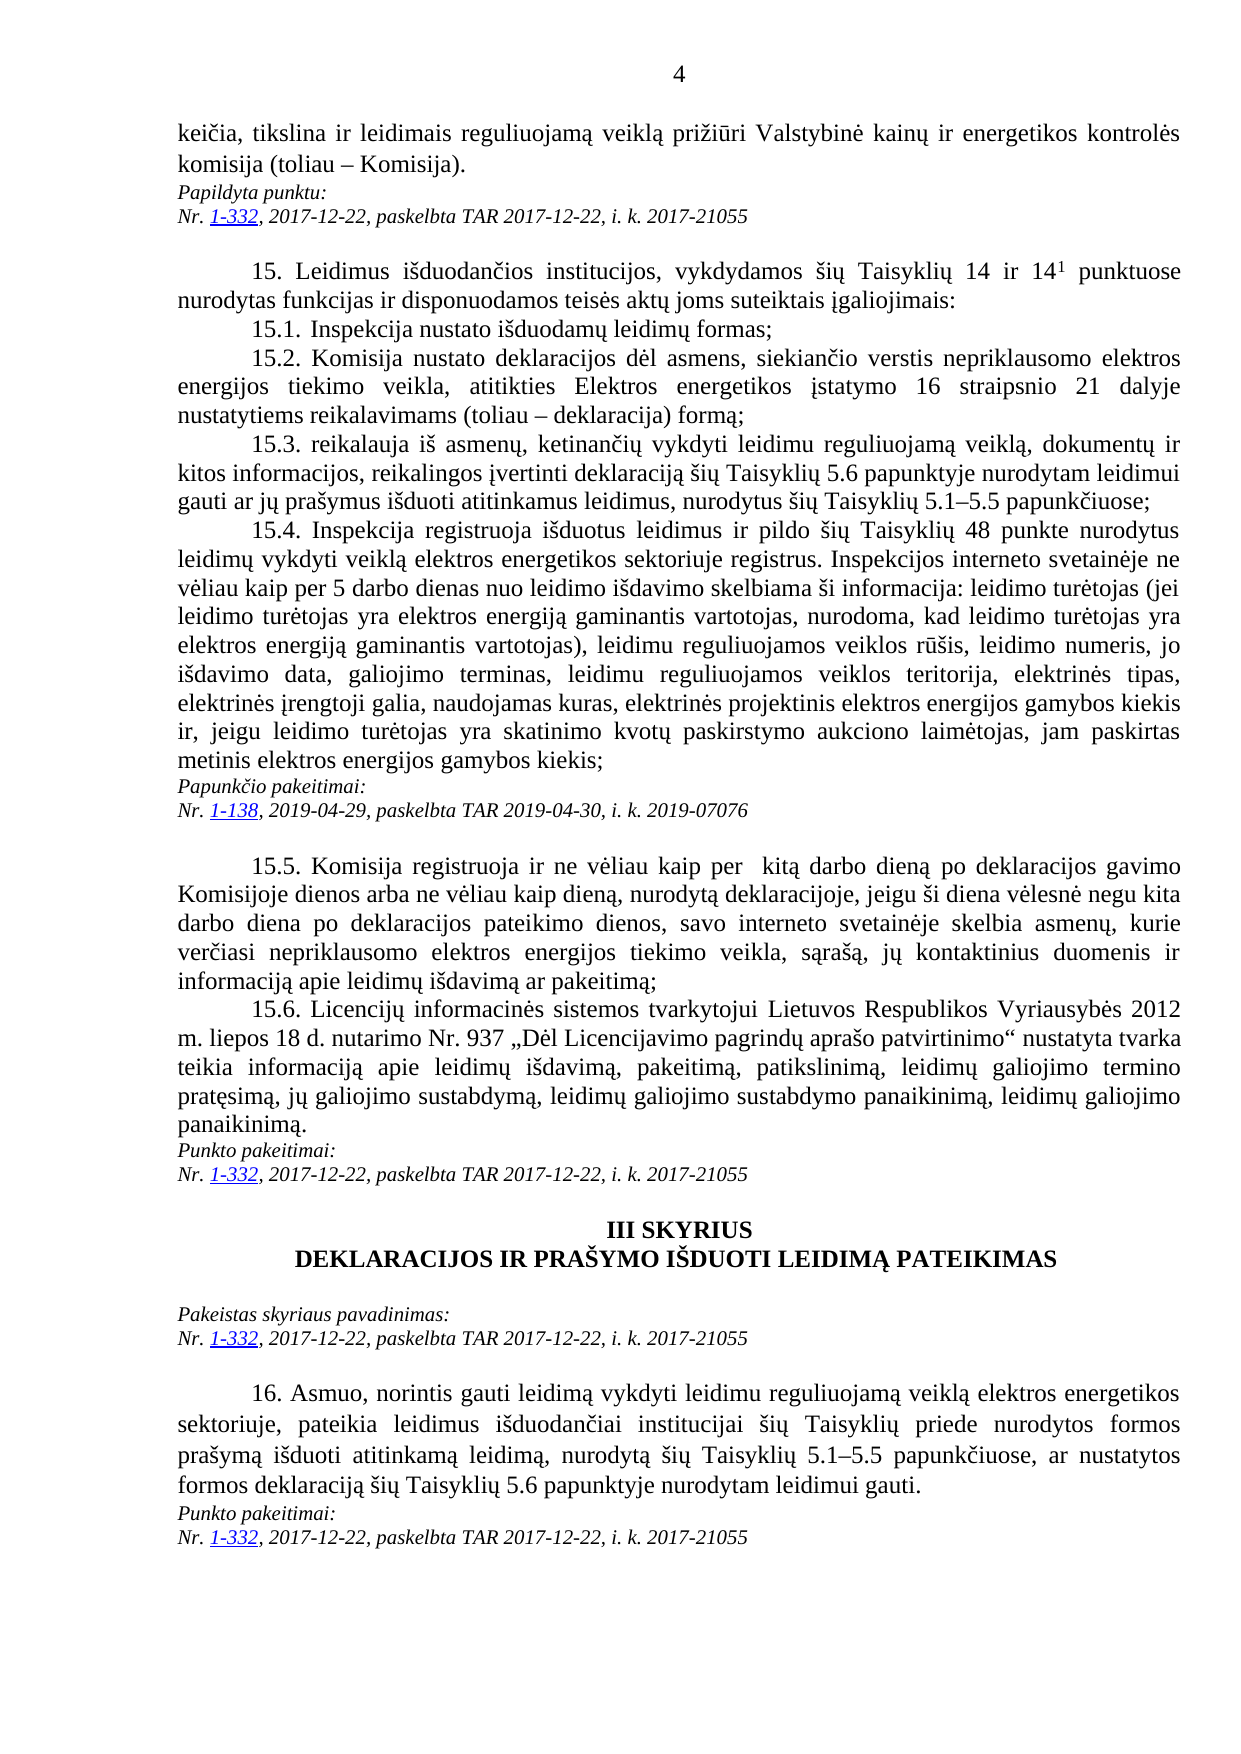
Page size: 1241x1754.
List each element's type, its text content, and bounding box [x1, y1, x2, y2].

text Pakeistas skyriaus pavadinimas: [177, 1301, 1181, 1326]
text 15.5. Komisija registruoja ir ne vėliau kaip per kitą darbo dieną po deklaracijos gavimo Komisijoje dienos arba ne vėliau kaip dieną, nurodytą deklaracijoje, jeigu ši diena vėlesnė negu kita darbo diena po deklaracijos pateikimo dienos, savo interneto svetainėje skelbia asmenų, kurie verčiasi nepriklausomo elektros energijos tiekimo veikla, sąrašą, jų kontaktinius duomenis ir informaciją apie leidimų išdavimą ar pakeitimą; [177, 851, 1181, 994]
text 15.1. Inspekcija nustato išduodamų leidimų formas; [177, 314, 1181, 343]
text keičia, tikslina ir leidimais reguliuojamą veiklą prižiūri Valstybinė kainų ir energetikos kontrolės komisija (toliau – Komisija). [177, 118, 1181, 178]
text Nr. 1-138, 2019-04-29, paskelbta TAR 2019-04-30, i. k. 2019-07076 [177, 798, 1181, 822]
text Nr. 1-332, 2017-12-22, paskelbta TAR 2017-12-22, i. k. 2017-21055 [177, 1326, 1181, 1349]
text 15.4. Inspekcija registruoja išduotus leidimus ir pildo šių Taisyklių 48 punkte nurodytus leidimų vykdyti veiklą elektros energetikos sektoriuje registrus. Inspekcijos interneto svetainėje ne vėliau kaip per 5 darbo dienas nuo leidimo išdavimo skelbiama ši informacija: leidimo turėtojas (jei leidimo turėtojas yra elektros energiją gaminantis vartotojas, nurodoma, kad leidimo turėtojas yra elektros energiją gaminantis vartotojas), leidimu reguliuojamos veiklos rūšis, leidimo numeris, jo išdavimo data, galiojimo terminas, leidimu reguliuojamos veiklos teritorija, elektrinės tipas, elektrinės įrengtoji galia, naudojamas kuras, elektrinės projektinis elektros energijos gamybos kiekis ir, jeigu leidimo turėtojas yra skatinimo kvotų paskirstymo aukciono laimėtojas, jam paskirtas metinis elektros energijos gamybos kiekis; [177, 515, 1181, 774]
text Nr. 1-332, 2017-12-22, paskelbta TAR 2017-12-22, i. k. 2017-21055 [177, 204, 1181, 228]
text Punkto pakeitimai: [177, 1501, 1181, 1525]
text 15.2. Komisija nustato deklaracijos dėl asmens, siekiančio verstis nepriklausomo elektros energijos tiekimo veikla, atitikties Elektros energetikos įstatymo 16 straipsnio 21 dalyje nustatytiems reikalavimams (toliau – deklaracija) formą; [177, 343, 1181, 429]
text 15. Leidimus išduodančios institucijos, vykdydamos šių Taisyklių 14 ir 141 punktuose nurodytas funkcijas ir disponuodamos teisės aktų joms suteiktais įgaliojimais: [177, 256, 1181, 314]
text Punkto pakeitimai: [177, 1138, 1181, 1162]
text Papunkčio pakeitimai: [177, 774, 1181, 798]
text 15.6. Licencijų informacinės sistemos tvarkytojui Lietuvos Respublikos Vyriausybės 2012 m. liepos 18 d. nutarimo Nr. 937 „Dėl Licencijavimo pagrindų aprašo patvirtinimo“ nustatyta tvarka teikia informaciją apie leidimų išdavimą, pakeitimą, patikslinimą, leidimų galiojimo termino pratęsimą, jų galiojimo sustabdymą, leidimų galiojimo sustabdymo panaikinimą, leidimų galiojimo panaikinimą. [177, 994, 1181, 1138]
text 15.3. reikalauja iš asmenų, ketinančių vykdyti leidimu reguliuojamą veiklą, dokumentų ir kitos informacijos, reikalingos įvertinti deklaraciją šių Taisyklių 5.6 papunktyje nurodytam leidimui gauti ar jų prašymus išduoti atitinkamus leidimus, nurodytus šių Taisyklių 5.1–5.5 papunkčiuose; [177, 429, 1181, 515]
text DEKLARACIJOS IR PRAŠYMO IŠDUOTI LEIDIMĄ PATEIKIMAS [177, 1244, 1181, 1273]
text Nr. 1-332, 2017-12-22, paskelbta TAR 2017-12-22, i. k. 2017-21055 [177, 1525, 1181, 1549]
text III SKYRIUS [177, 1215, 1181, 1244]
text Papildyta punktu: [177, 179, 1181, 204]
text 16. Asmuo, norintis gauti leidimą vykdyti leidimu reguliuojamą veiklą elektros energetikos sektoriuje, pateikia leidimus išduodančiai institucijai šių Taisyklių priede nurodytos formos prašymą išduoti atitinkamą leidimą, nurodytą šių Taisyklių 5.1–5.5 papunkčiuose, ar nustatytos formos deklaraciją šių Taisyklių 5.6 papunktyje nurodytam leidimui gauti. [177, 1378, 1181, 1499]
text Nr. 1-332, 2017-12-22, paskelbta TAR 2017-12-22, i. k. 2017-21055 [177, 1162, 1181, 1186]
